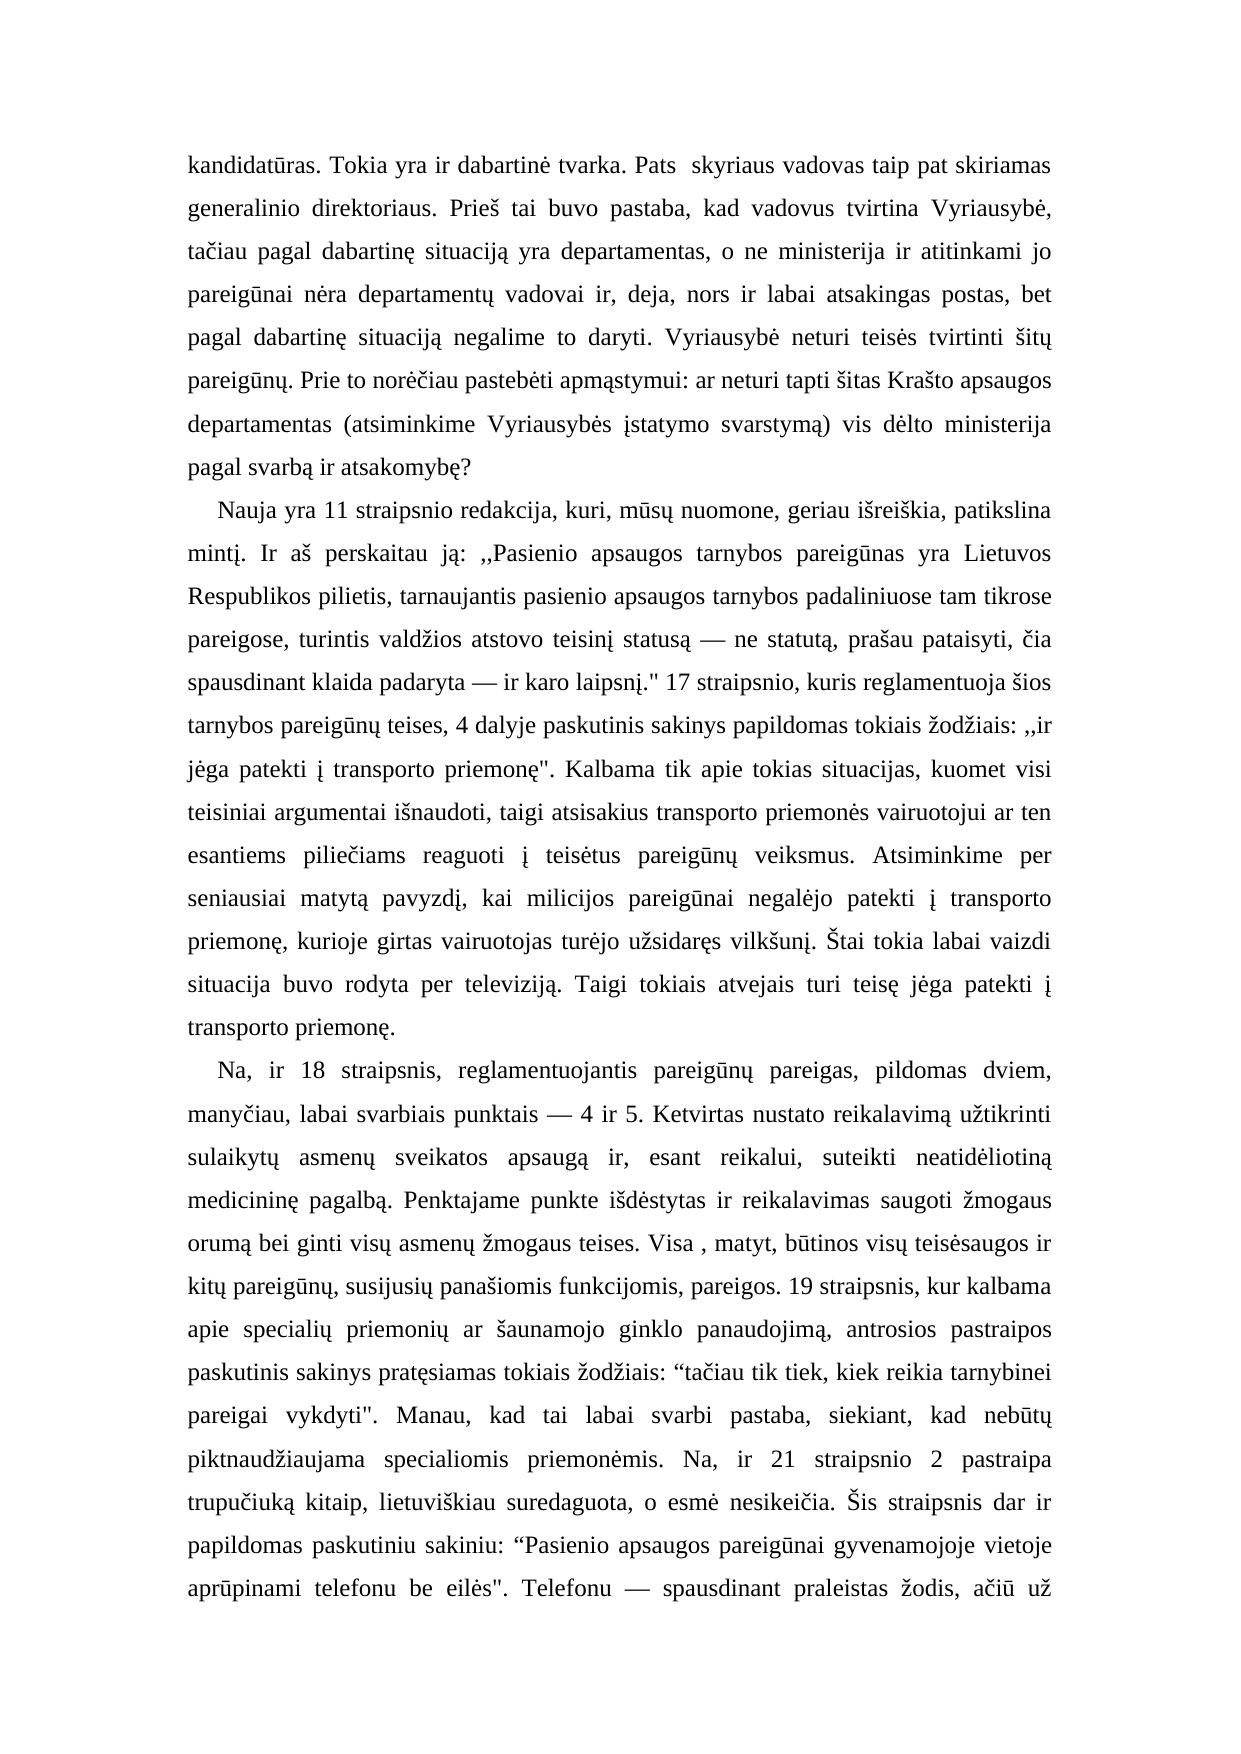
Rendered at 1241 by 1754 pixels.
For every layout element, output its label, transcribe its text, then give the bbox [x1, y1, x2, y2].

text kandidatūras. Tokia yra ir dabartinė tvarka. Pats skyriaus vadovas taip pat skiriamas generalinio direktoriaus. Prieš tai buvo pastaba, kad vadovus tvirtina Vyriausybė, tačiau pagal dabartinę situaciją yra departamentas, o ne ministerija ir atitinkami jo pareigūnai nėra departamentų vadovai ir, deja, nors ir labai atsakingas postas, bet pagal dabartinę situaciją negalime to daryti. Vyriausybė neturi teisės tvirtinti šitų pareigūnų. Prie to norėčiau pastebėti apmąstymui: ar neturi tapti šitas Krašto apsaugos departamentas (atsiminkime Vyriausybės įstatymo svarstymą) vis dėlto ministerija pagal svarbą ir atsakomybę? [187, 150, 1053, 481]
text Nauja yra 11 straipsnio redakcija, kuri, mūsų nuomone, geriau išreiškia, patikslina mintį. Ir aš perskaitau ją: ,,Pasienio apsaugos tarnybos pareigūnas yra Lietuvos Respublikos pilietis, tarnaujantis pasienio apsaugos tarnybos padaliniuose tam tikrose pareigose, turintis valdžios atstovo teisinį statusą — ne statutą, prašau pataisyti, čia spausdinant klaida padaryta — ir karo laipsnį." 17 straipsnio, kuris reglamentuoja šios tarnybos pareigūnų teises, 4 dalyje paskutinis sakinys papildomas tokiais žodžiais: ,,ir jėga patekti į transporto priemonę". Kalbama tik apie tokias situacijas, kuomet visi teisiniai argumentai išnaudoti, taigi atsisakius transporto priemonės vairuotojui ar ten esantiems piliečiams reaguoti į teisėtus pareigūnų veiksmus. Atsiminkime per seniausiai matytą pavyzdį, kai milicijos pareigūnai negalėjo patekti į transporto priemonę, kurioje girtas vairuotojas turėjo užsidaręs vilkšunį. Štai tokia labai vaizdi situacija buvo rodyta per televiziją. Taigi tokiais atvejais turi teisę jėga patekti į transporto priemonę. [187, 495, 1053, 1041]
text Na, ir 18 straipsnis, reglamentuojantis pareigūnų pareigas, pildomas dviem, manyčiau, labai svarbiais punktais — 4 ir 5. Ketvirtas nustato reikalavimą užtikrinti sulaikytų asmenų sveikatos apsaugą ir, esant reikalui, suteikti neatidėliotiną medicininę pagalbą. Penktajame punkte išdėstytas ir reikalavimas saugoti žmogaus orumą bei ginti visų asmenų žmogaus teises. Visa , matyt, būtinos visų teisėsaugos ir kitų pareigūnų, susijusių panašiomis funkcijomis, pareigos. 19 straipsnis, kur kalbama apie specialių priemonių ar šaunamojo ginklo panaudojimą, antrosios pastraipos paskutinis sakinys pratęsiamas tokiais žodžiais: “tačiau tik tiek, kiek reikia tarnybinei pareigai vykdyti". Manau, kad tai labai svarbi pastaba, siekiant, kad nebūtų piktnaudžiaujama specialiomis priemonėmis. Na, ir 21 straipsnio 2 pastraipa trupučiuką kitaip, lietuviškiau suredaguota, o esmė nesikeičia. Šis straipsnis dar ir papildomas paskutiniu sakiniu: “Pasienio apsaugos pareigūnai gyvenamojoje vietoje aprūpinami telefonu be eilės". Telefonu — spausdinant praleistas žodis, ačiū už [187, 1056, 1053, 1602]
